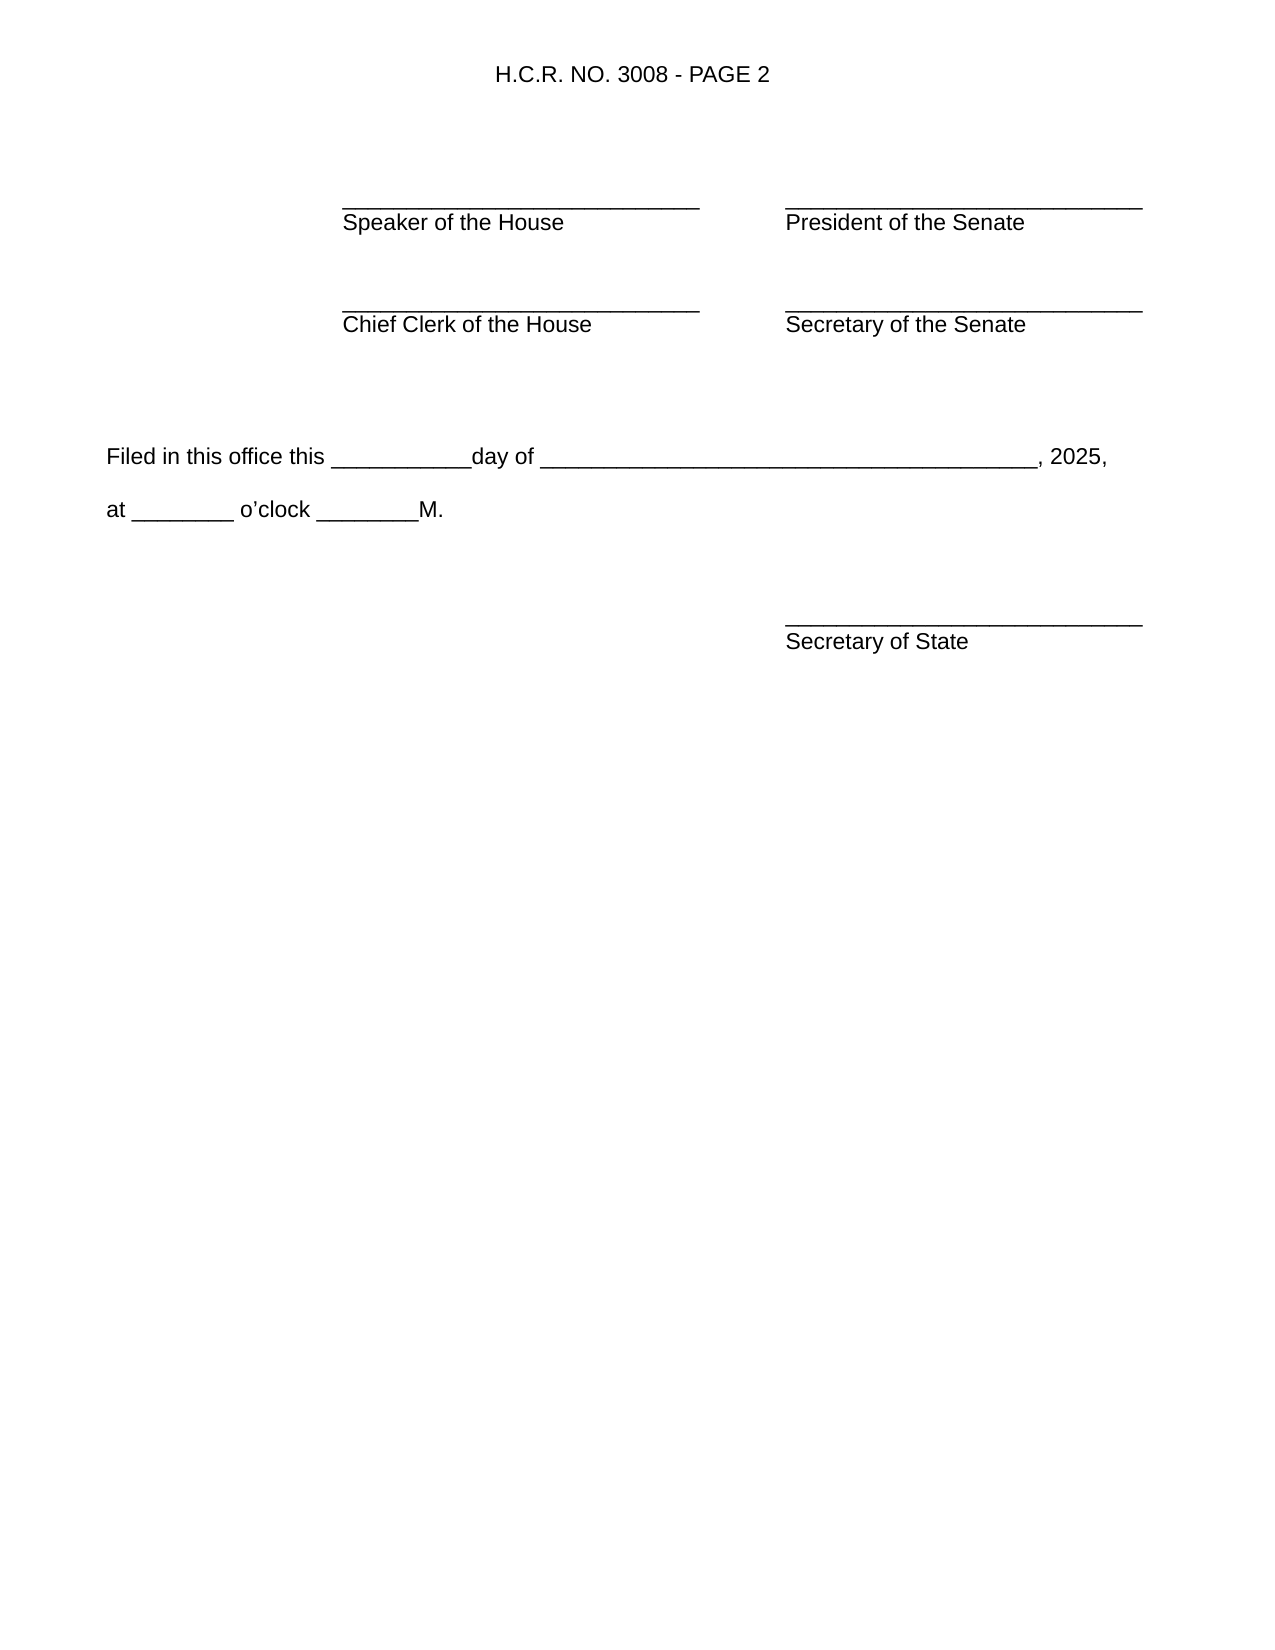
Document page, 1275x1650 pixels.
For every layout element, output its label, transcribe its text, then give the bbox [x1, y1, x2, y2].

text ____________________________ ____________________________ [106, 186, 1158, 211]
text ____________________________ ____________________________ [106, 288, 1158, 313]
text at ________ o’clock ________M. [106, 496, 1158, 522]
text ____________________________ [106, 601, 1158, 628]
text Chief Clerk of the House Secretary of the Senate [106, 313, 1158, 338]
text Speaker of the House President of the Senate [106, 211, 1158, 236]
text Secretary of State [106, 628, 1158, 654]
text Filed in this office this ___________day of _______________________________________, 2025, [106, 443, 1158, 470]
